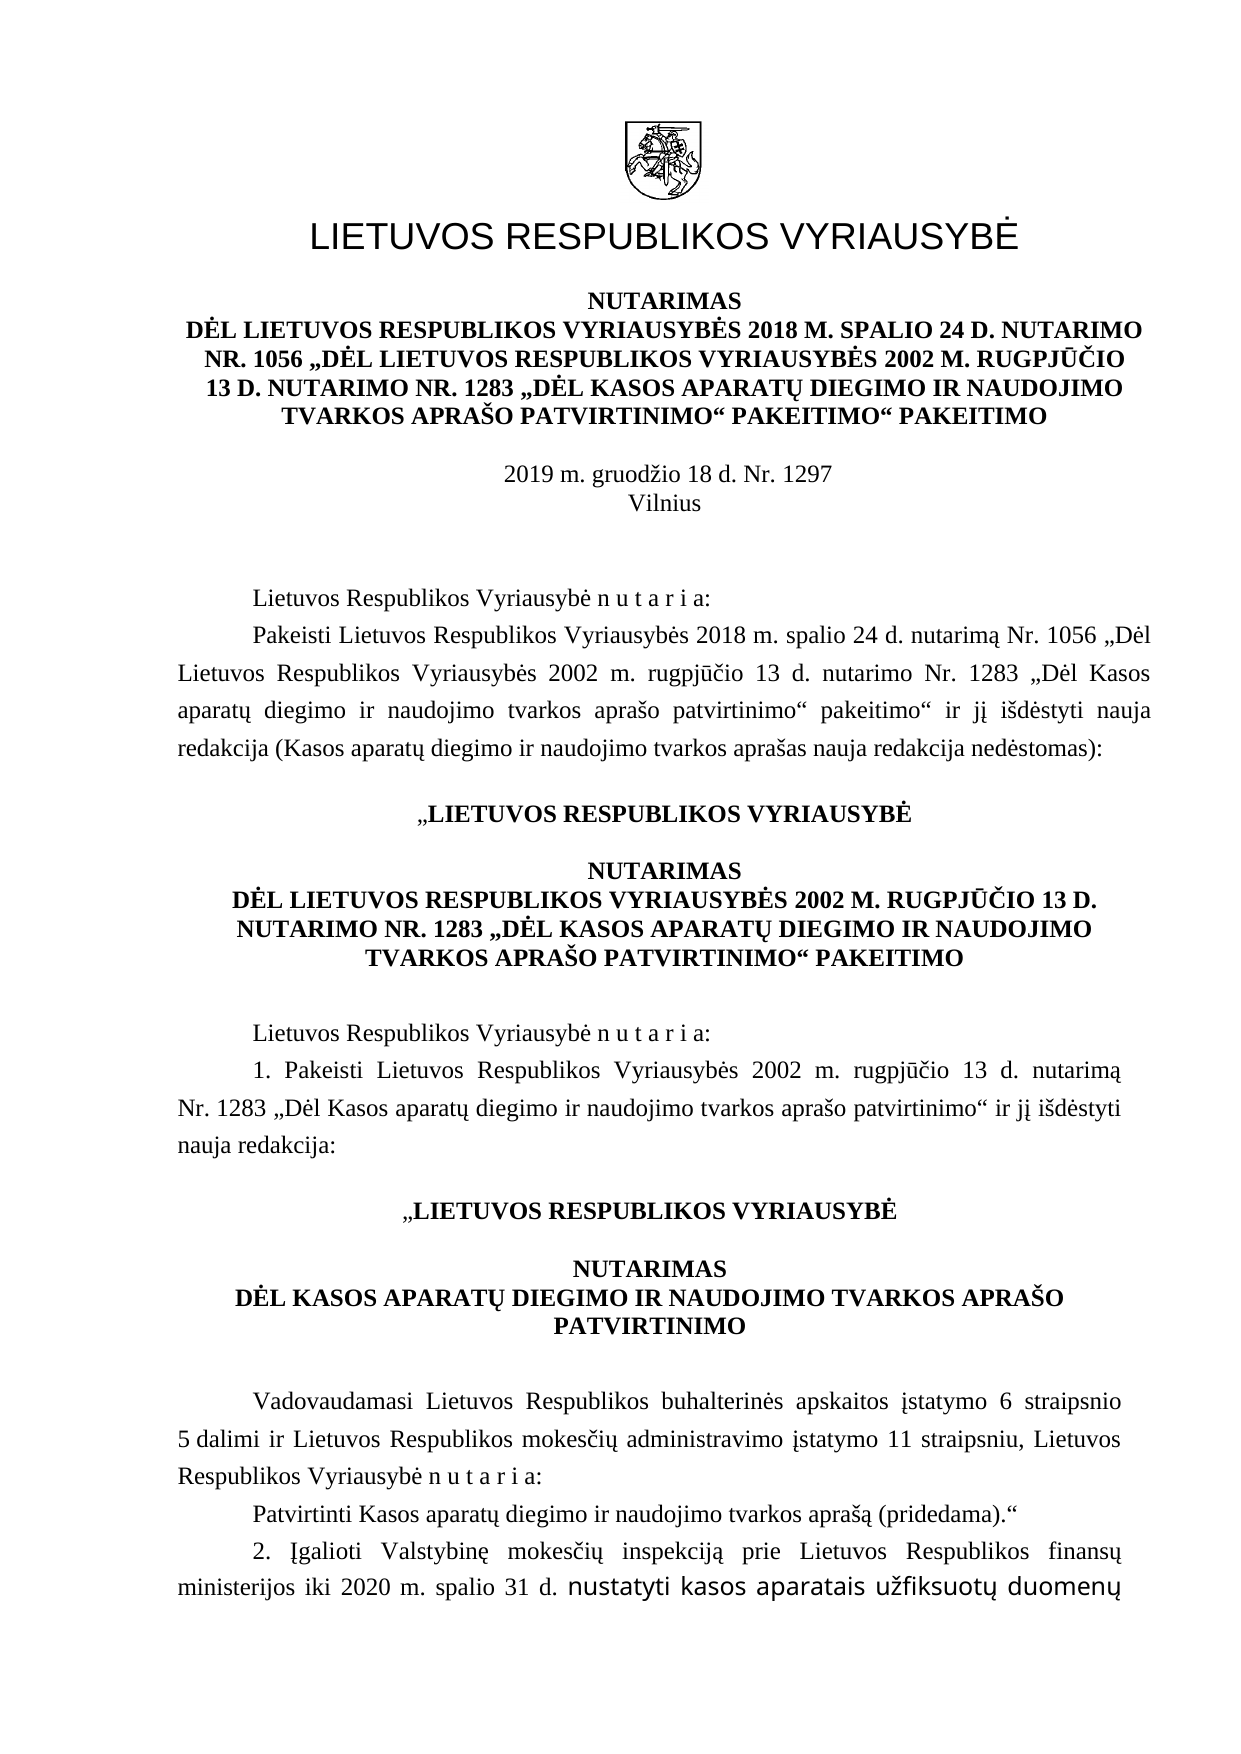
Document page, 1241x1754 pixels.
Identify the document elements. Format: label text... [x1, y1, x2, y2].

text „LIETUVOS RESPUBLIKOS VYRIAUSYBĖ [177, 1196, 1122, 1225]
text Lietuvos Respublikos Vyriausybė n u t a r i a: [177, 574, 1152, 611]
text 1. Pakeisti Lietuvos Respublikos Vyriausybės 2002 m. rugpjūčio 13 d. nutarimą Nr. 1283 „Dėl Kasos aparatų diegimo ir naudojimo tvarkos aprašo patvirtinimo“ ir jį išdėstyti nauja redakcija: [177, 1046, 1122, 1159]
text „LIETUVOS RESPUBLIKOS VYRIAUSYBĖ [177, 799, 1152, 828]
text 2019 m. gruodžio 18 d. Nr. 1297 [177, 459, 1152, 488]
text Dėl Lietuvos Respublikos vyriausybės 2018 m. SPALIO 24 d. nutarimo nr. 1056 „DĖL Lietuvos Respublikos vyriausybės 2002 m. RUGPJŪČIO 13 d. nutarimo nr. 1283 „Dėl KASOS APARATŲ DIEGIMO IR NAUDOJIMO TVARKOS APRAŠO PATVIRTINIMO“ paKEITIMO“ PAKEITIMO [177, 315, 1152, 430]
text Vadovaudamasi Lietuvos Respublikos buhalterinės apskaitos įstatymo 6 straipsnio 5 dalimi ir Lietuvos Respublikos mokesčių administravimo įstatymo 11 straipsniu, Lietuvos Respublikos Vyriausybė n u t a r i a: [177, 1378, 1122, 1490]
text Lietuvos Respublikos Vyriausybė [177, 214, 1152, 258]
text Vilnius [177, 488, 1152, 516]
text DĖL Lietuvos Respublikos vyriausybės 2002 m. RUGPJŪČIO 13 d. nutarimo nr. 1283 „Dėl KASOS APARATŲ DIEGIMO IR NAUDOJIMO TVARKOS APRAŠO PATVIRTINIMO“ paKEITIMO [177, 885, 1152, 971]
text 2. Įgalioti Valstybinę mokesčių inspekciją prie Lietuvos Respublikos finansų ministerijos iki 2020 m. spalio 31 d. nustatyti kasos aparatais užfiksuotų duomenų [177, 1528, 1122, 1603]
text nutarimas [177, 286, 1152, 315]
text NUTARIMAS [177, 856, 1152, 885]
text Pakeisti Lietuvos Respublikos Vyriausybės 2018 m. spalio 24 d. nutarimą Nr. 1056 „Dėl Lietuvos Respublikos Vyriausybės 2002 m. rugpjūčio 13 d. nutarimo Nr. 1283 „Dėl Kasos aparatų diegimo ir naudojimo tvarkos aprašo patvirtinimo“ pakeitimo“ ir jį išdėstyti nauja redakcija (Kasos aparatų diegimo ir naudojimo tvarkos aprašas nauja redakcija nedėstomas): [177, 611, 1152, 761]
text Patvirtinti Kasos aparatų diegimo ir naudojimo tvarkos aprašą (pridedama).“ [177, 1490, 1122, 1528]
text Lietuvos Respublikos Vyriausybė n u t a r i a: [177, 1009, 1122, 1046]
text NUTARIMAS [177, 1254, 1122, 1283]
text DĖL KASOS APARATŲ DIEGIMO IR NAUDOJIMO TVARKOS APRAŠO PATVIRTINIMO [177, 1283, 1122, 1340]
